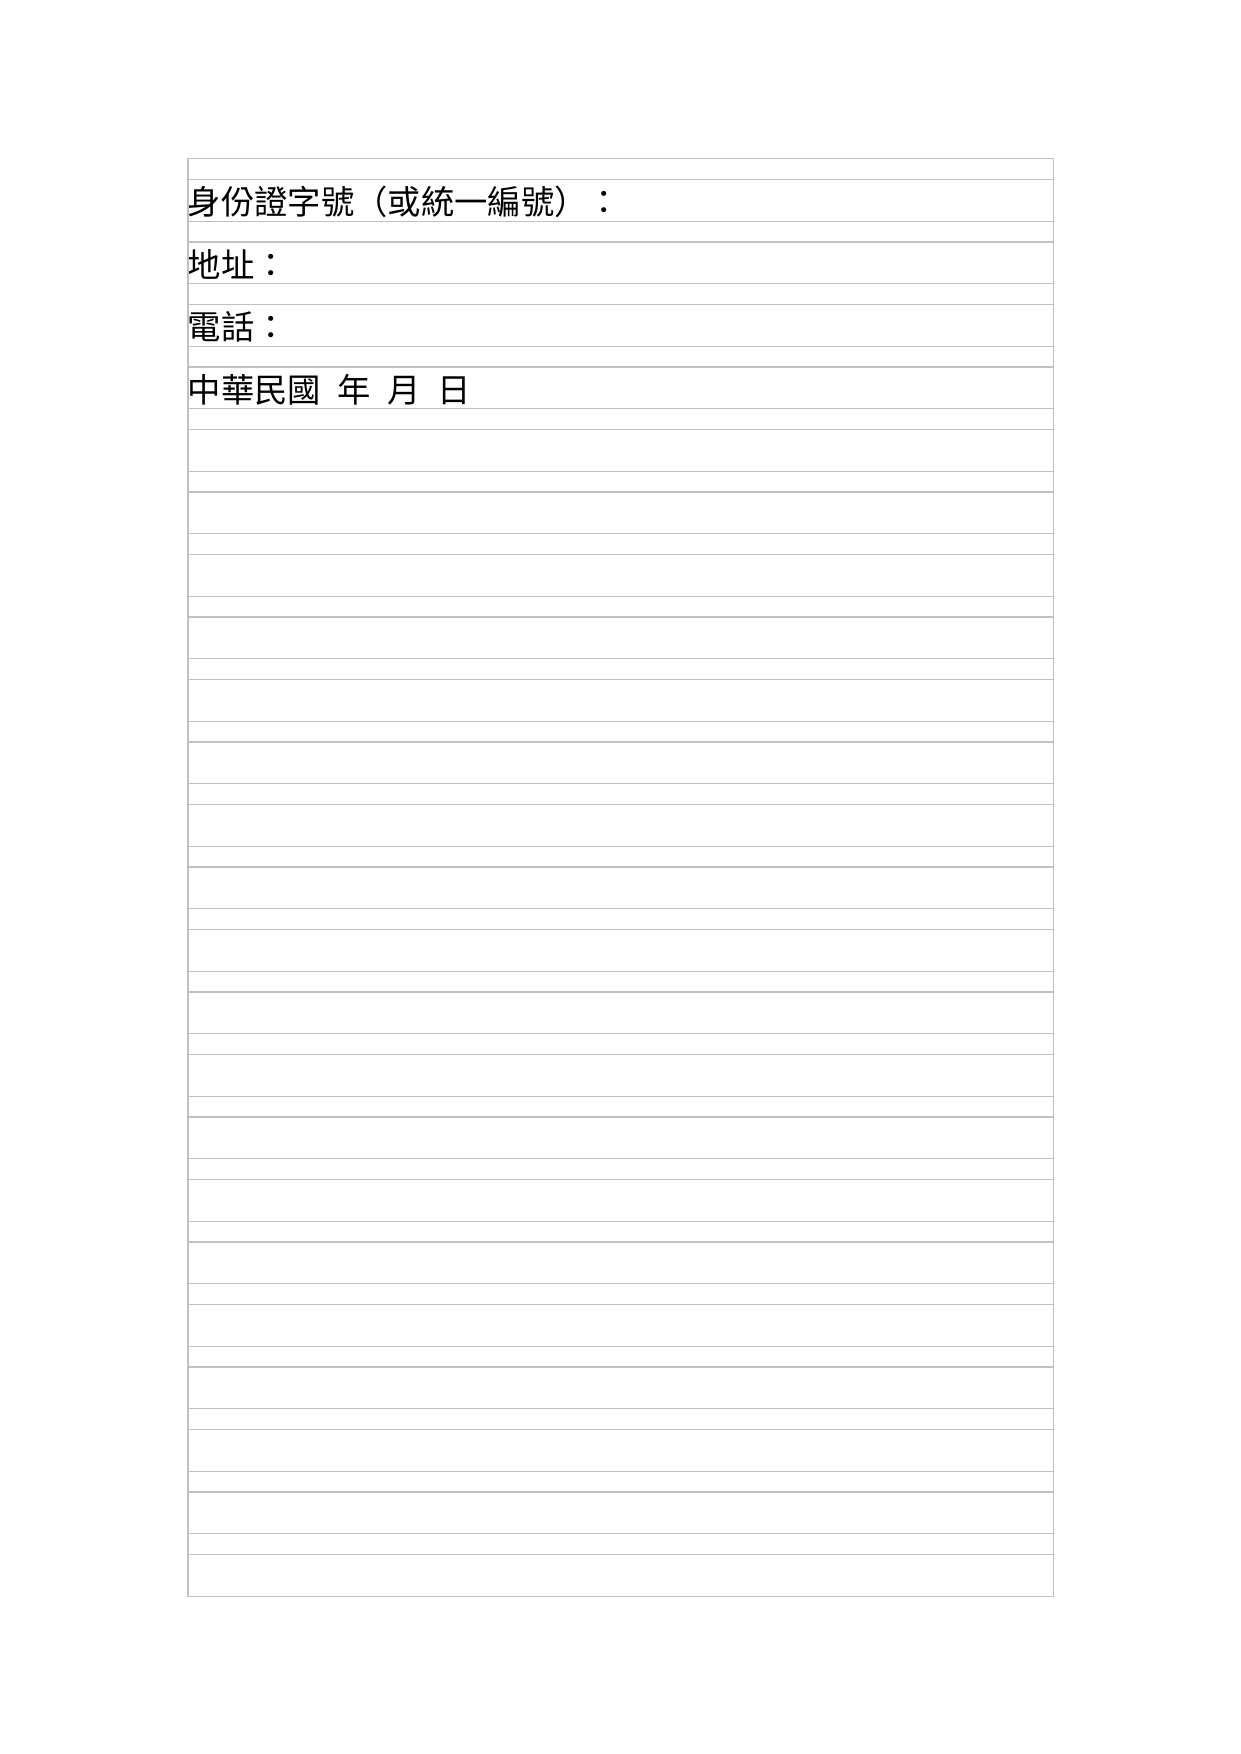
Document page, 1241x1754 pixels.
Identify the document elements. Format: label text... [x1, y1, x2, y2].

text 中華民國 年 月 日 [189, 368, 1053, 408]
text 地址： [189, 243, 1053, 283]
text [189, 159, 1053, 179]
text [189, 347, 1053, 366]
text 電話： [189, 305, 1053, 346]
text [189, 284, 1053, 304]
text 身份證字號（或統一編號）： [189, 180, 1053, 221]
text [189, 222, 1053, 241]
